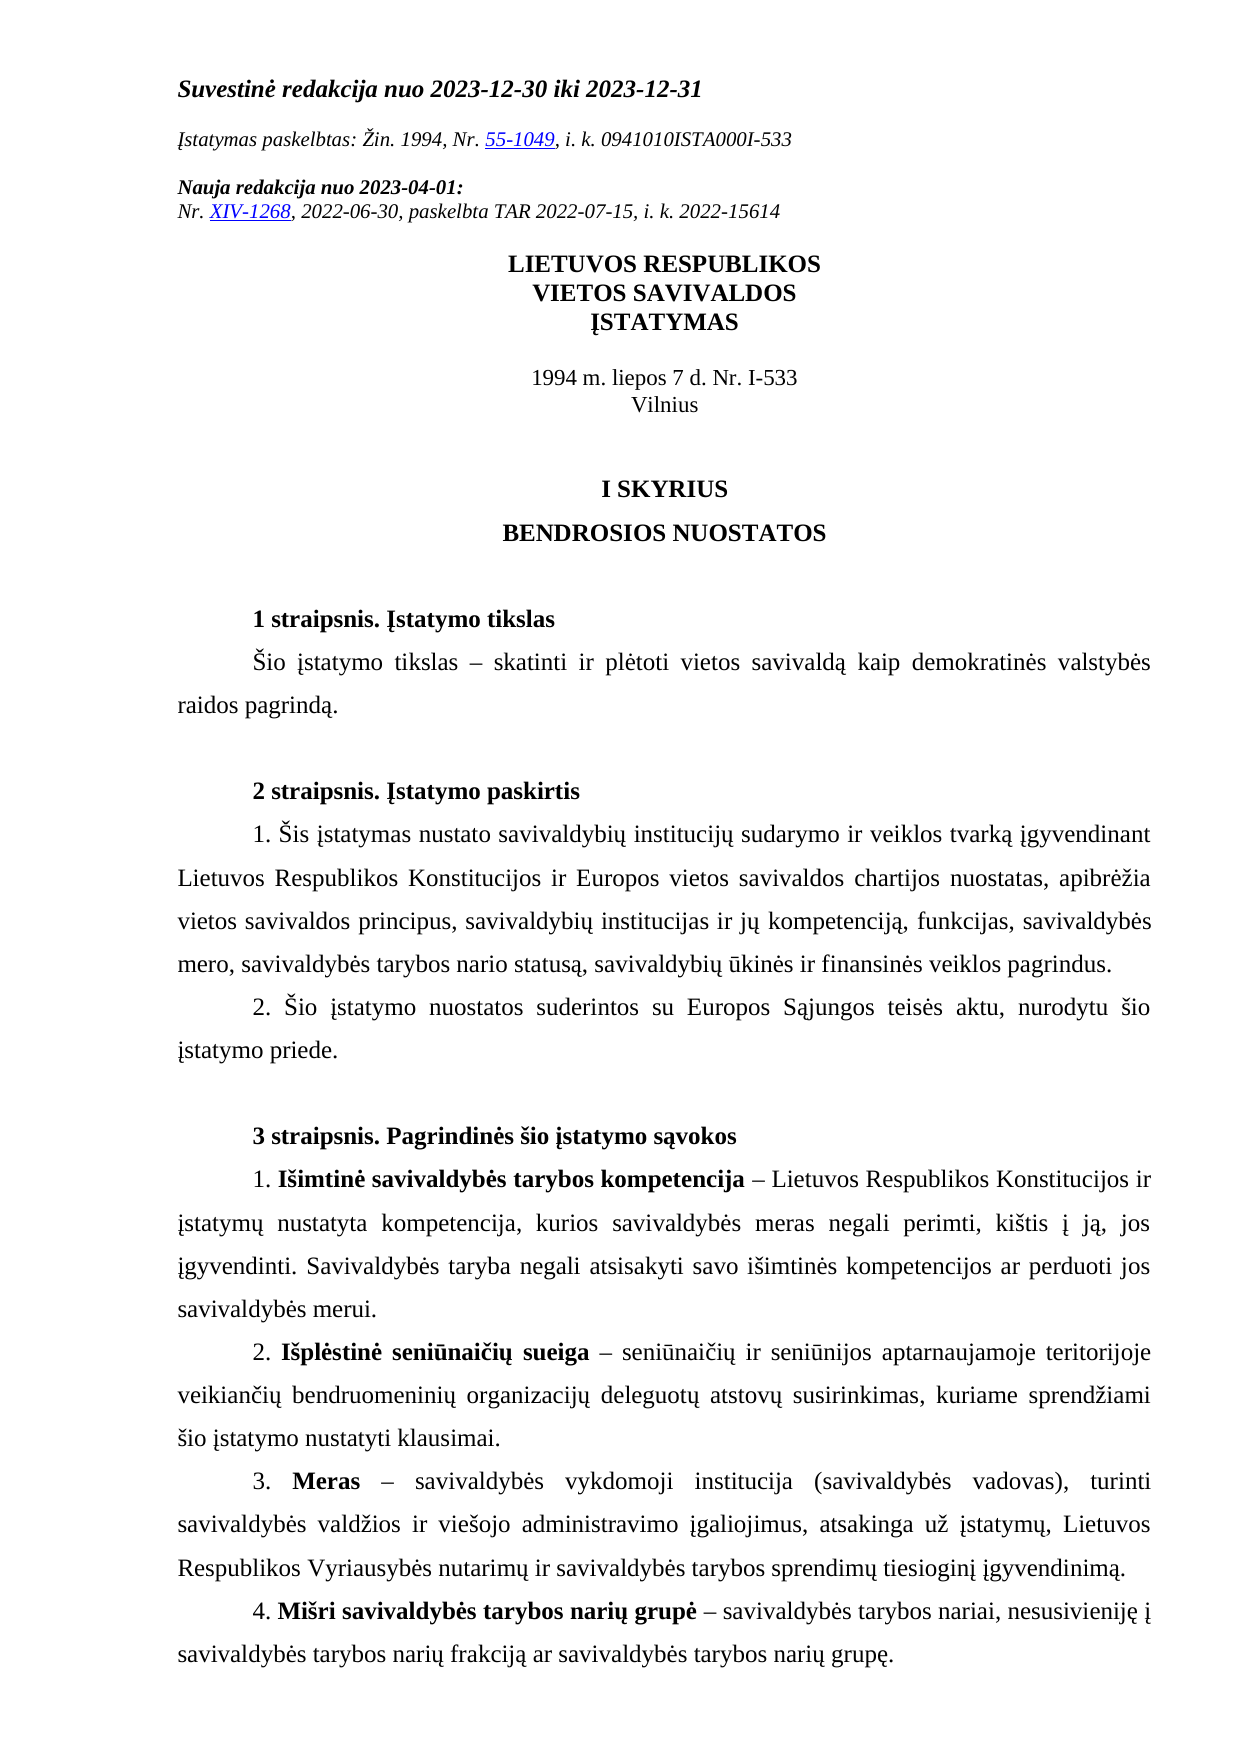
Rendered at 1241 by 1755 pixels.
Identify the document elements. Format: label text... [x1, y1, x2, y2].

text Įstatymas paskelbtas: Žin. 1994, Nr. 55-1049, i. k. 0941010ISTA000I-533 [177, 127, 1152, 151]
text LIETUVOS RESPUBLIKOS [177, 249, 1152, 278]
text VIETOS SAVIVALDOS [177, 278, 1152, 307]
text Vilnius [177, 391, 1152, 417]
text Nr. XIV-1268, 2022-06-30, paskelbta TAR 2022-07-15, i. k. 2022-15614 [177, 199, 1152, 223]
text 2 straipsnis. Įstatymo paskirtis [177, 776, 1152, 805]
text BENDROSIOS NUOSTATOS [177, 518, 1152, 546]
text 2. Išplėstinė seniūnaičių sueiga – seniūnaičių ir seniūnijos aptarnaujamoje teritorijoje veikiančių bendruomeninių organizacijų deleguotų atstovų susirinkimas, kuriame sprendžiami šio įstatymo nustatyti klausimai. [177, 1337, 1152, 1452]
text 3 straipsnis. Pagrindinės šio įstatymo sąvokos [177, 1121, 1152, 1150]
text Šio įstatymo tikslas – skatinti ir plėtoti vietos savivaldą kaip demokratinės valstybės raidos pagrindą. [177, 647, 1152, 719]
text 1 straipsnis. Įstatymo tikslas [177, 604, 1152, 633]
text 1. Išimtinė savivaldybės tarybos kompetencija – Lietuvos Respublikos Konstitucijos ir įstatymų nustatyta kompetencija, kurios savivaldybės meras negali perimti, kištis į ją, jos įgyvendinti. Savivaldybės taryba negali atsisakyti savo išimtinės kompetencijos ar perduoti jos savivaldybės merui. [177, 1164, 1152, 1323]
text 1. Šis įstatymas nustato savivaldybių institucijų sudarymo ir veiklos tvarką įgyvendinant Lietuvos Respublikos Konstitucijos ir Europos vietos savivaldos chartijos nuostatas, apibrėžia vietos savivaldos principus, savivaldybių institucijas ir jų kompetenciją, funkcijas, savivaldybės mero, savivaldybės tarybos nario statusą, savivaldybių ūkinės ir finansinės veiklos pagrindus. [177, 819, 1152, 978]
text 1994 m. liepos 7 d. Nr. I-533 [177, 364, 1152, 391]
text Suvestinė redakcija nuo 2023-12-30 iki 2023-12-31 [177, 74, 1152, 103]
text 3. Meras – savivaldybės vykdomoji institucija (savivaldybės vadovas), turinti savivaldybės valdžios ir viešojo administravimo įgaliojimus, atsakinga už įstatymų, Lietuvos Respublikos Vyriausybės nutarimų ir savivaldybės tarybos sprendimų tiesioginį įgyvendinimą. [177, 1466, 1152, 1581]
text ĮSTATYMAS [177, 307, 1152, 336]
text 4. Mišri savivaldybės tarybos narių grupė – savivaldybės tarybos nariai, nesusivieniję į savivaldybės tarybos narių frakciją ar savivaldybės tarybos narių grupę. [177, 1596, 1152, 1668]
text Nauja redakcija nuo 2023-04-01: [177, 175, 1152, 199]
text I SKYRIUS [177, 474, 1152, 503]
text 2. Šio įstatymo nuostatos suderintos su Europos Sąjungos teisės aktu, nurodytu šio įstatymo priede. [177, 992, 1152, 1064]
